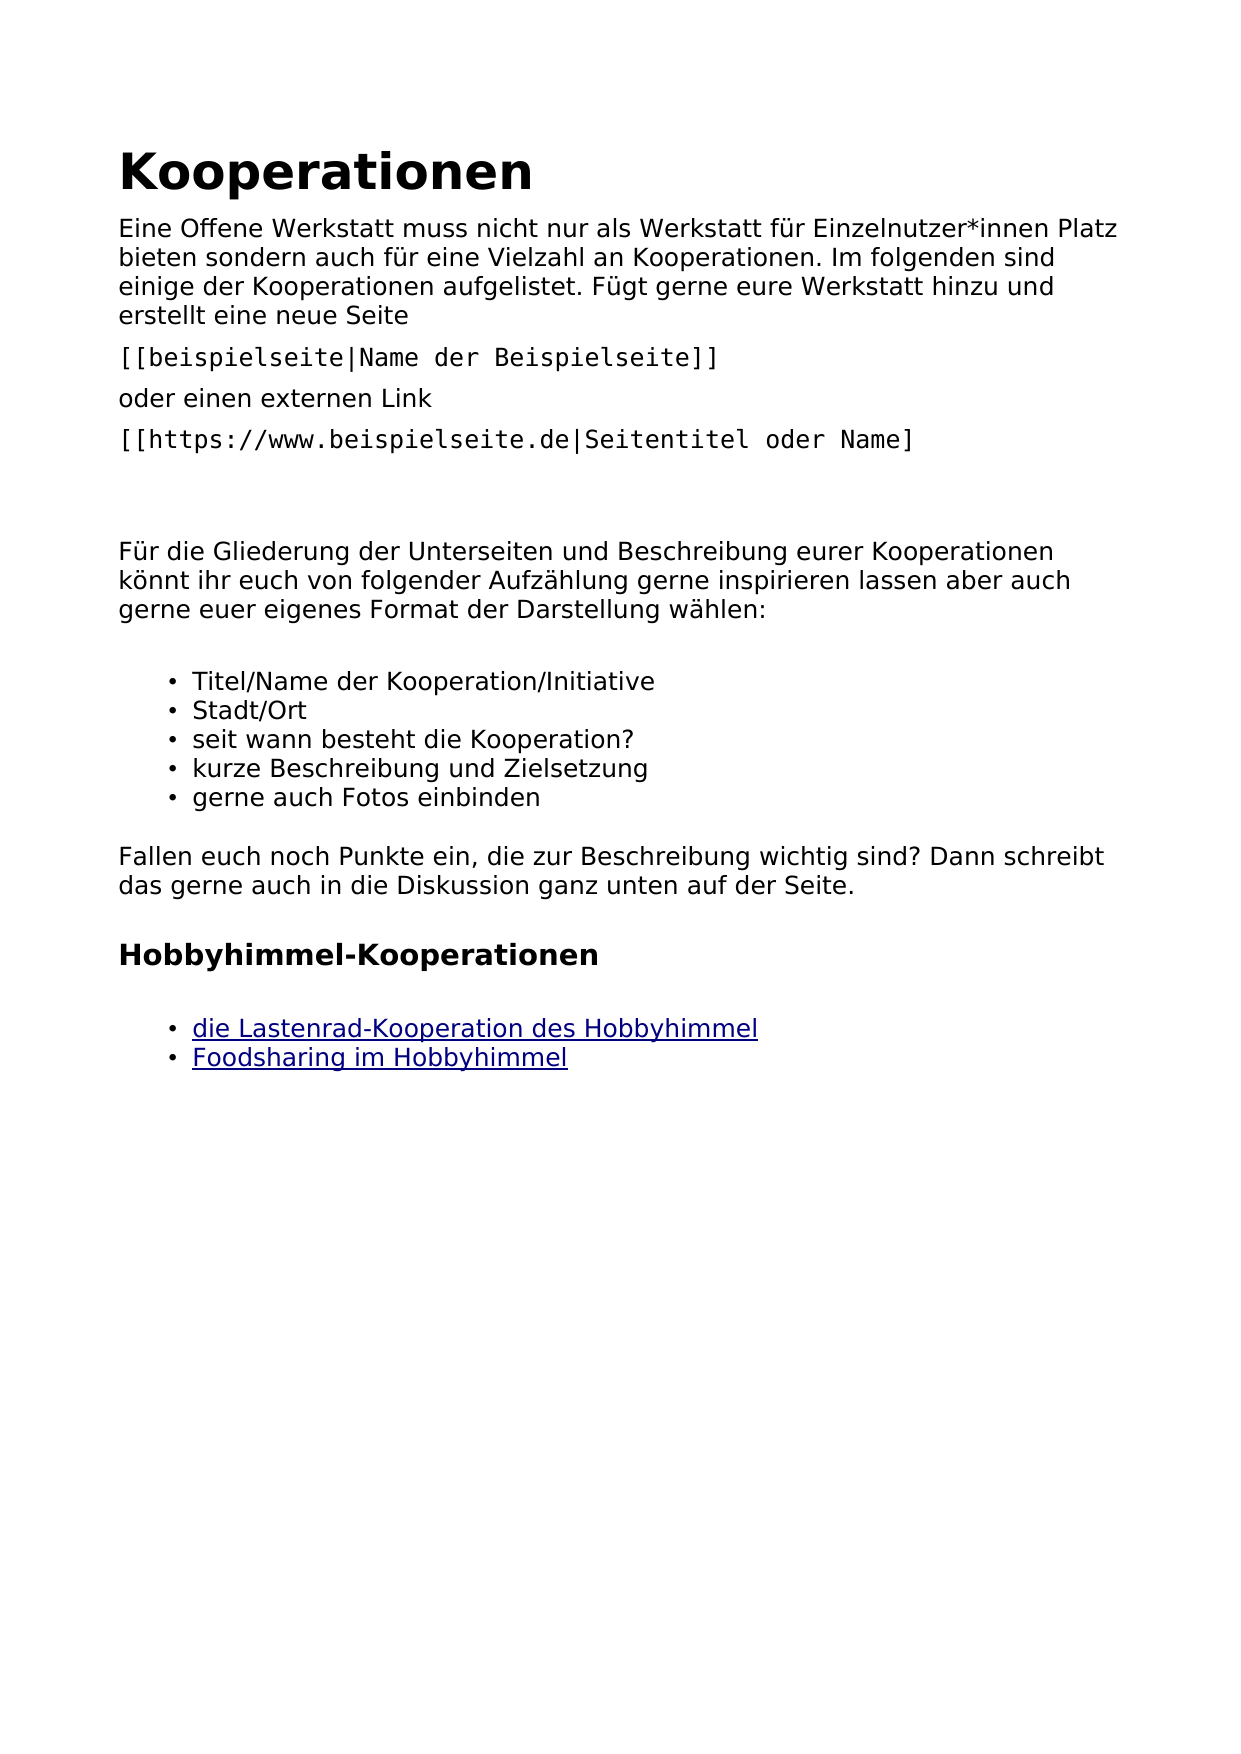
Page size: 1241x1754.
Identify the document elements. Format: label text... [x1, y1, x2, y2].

list Stadt/Ort [177, 696, 1122, 725]
list die Lastenrad-Kooperation des Hobbyhimmel [177, 1014, 1122, 1043]
list seit wann besteht die Kooperation? [177, 725, 1122, 754]
text Eine Offene Werkstatt muss nicht nur als Werkstatt für Einzelnutzer*innen Platz bieten sondern auch für eine Vielzahl an Kooperationen. Im folgenden sind einige der Kooperationen aufgelistet. Fügt gerne eure Werkstatt hinzu und erstellt eine neue Seite [118, 214, 1122, 331]
text [[beispielseite|Name der Beispielseite]] [118, 343, 1122, 372]
subtitle Kooperationen [118, 143, 1122, 201]
text oder einen externen Link [118, 384, 1122, 413]
text Fallen euch noch Punkte ein, die zur Beschreibung wichtig sind? Dann schreibt das gerne auch in die Diskussion ganz unten auf der Seite. [118, 842, 1122, 901]
list Foodsharing im Hobbyhimmel [177, 1043, 1122, 1072]
subtitle Hobbyhimmel-Kooperationen [118, 938, 1122, 972]
list gerne auch Fotos einbinden [177, 783, 1122, 813]
list kurze Beschreibung und Zielsetzung [177, 754, 1122, 783]
text [[https://www.beispielseite.de|Seitentitel oder Name] [118, 426, 1122, 455]
list Titel/Name der Kooperation/Initiative [177, 667, 1122, 696]
text Für die Gliederung der Unterseiten und Beschreibung eurer Kooperationen könnt ihr euch von folgender Aufzählung gerne inspirieren lassen aber auch gerne euer eigenes Format der Darstellung wählen: [118, 537, 1122, 625]
